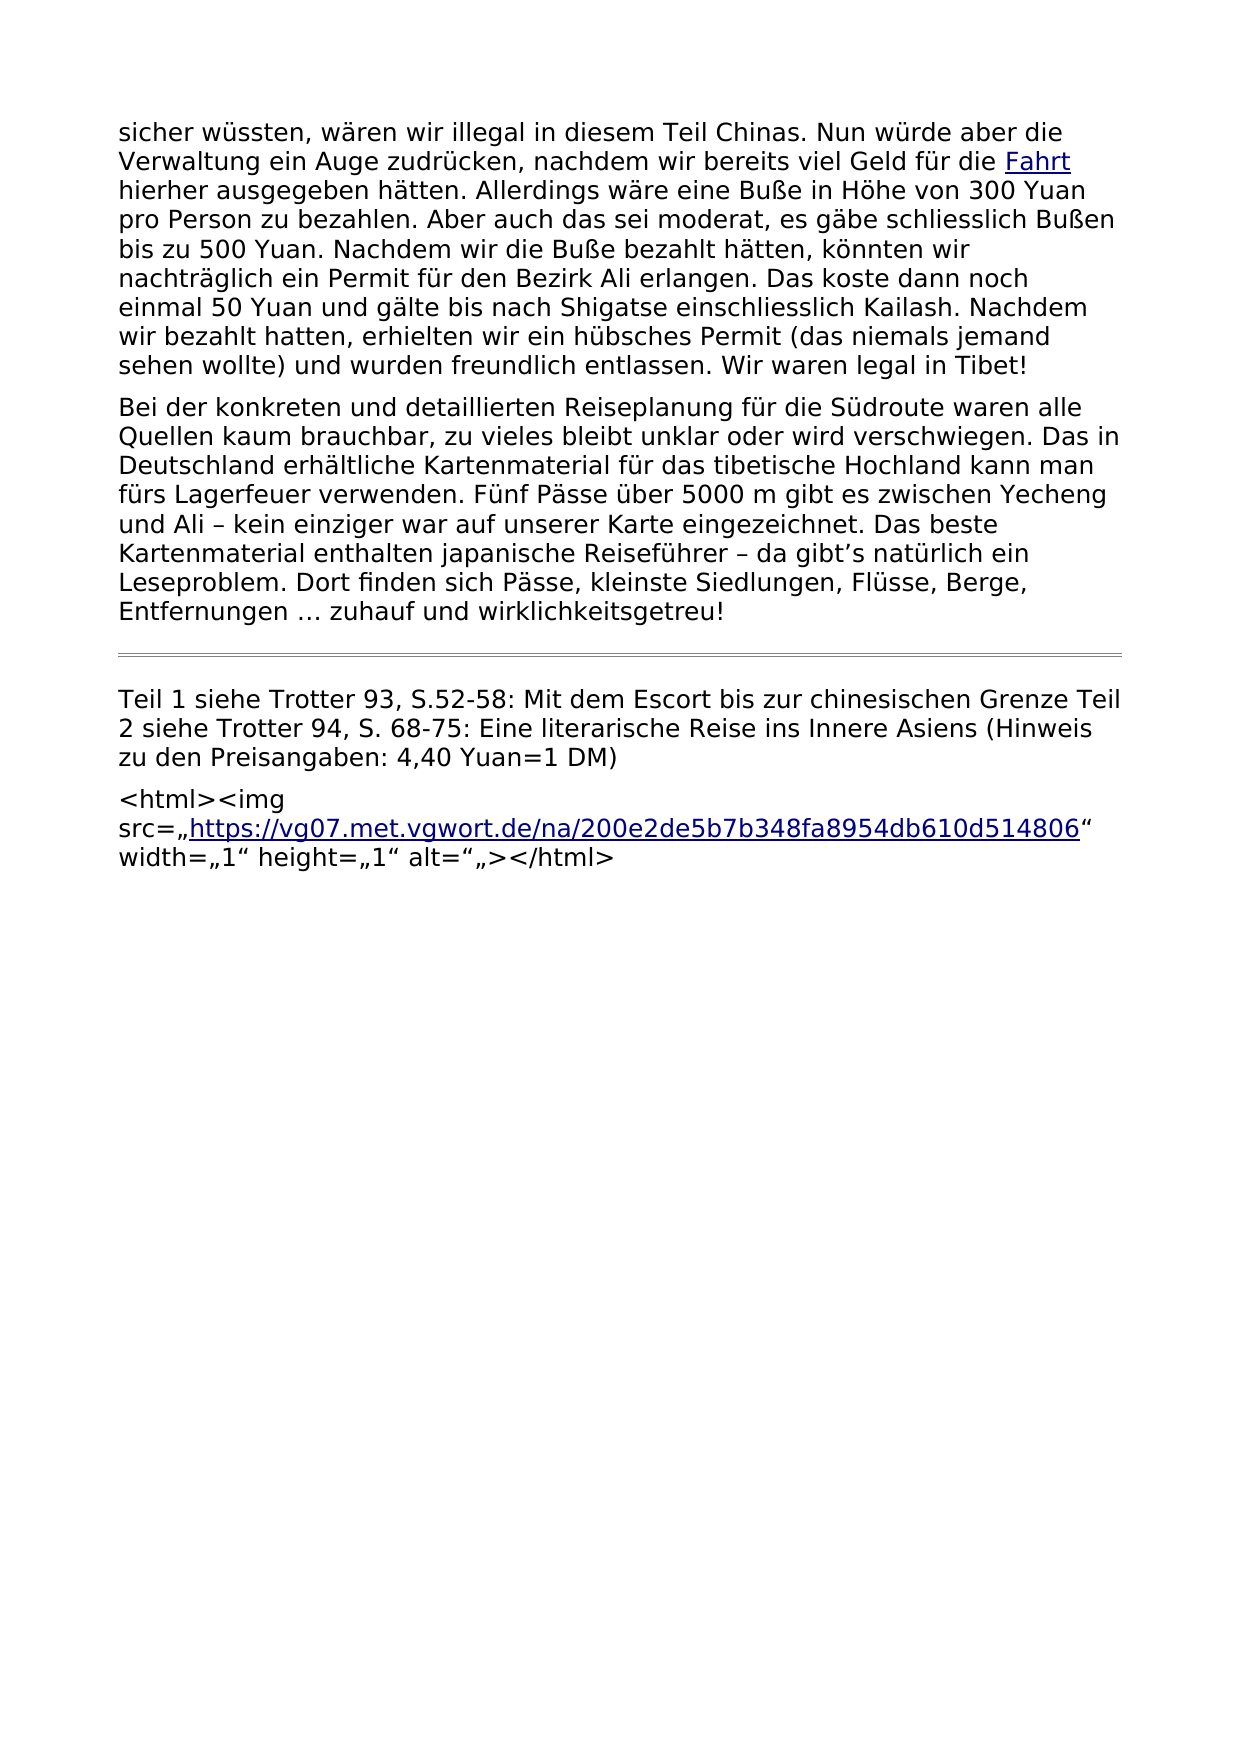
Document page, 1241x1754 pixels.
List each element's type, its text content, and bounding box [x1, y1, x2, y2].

text Bei der konkreten und detaillierten Reiseplanung für die Südroute waren alle Quellen kaum brauchbar, zu vieles bleibt unklar oder wird verschwiegen. Das in Deutschland erhältliche Kartenmaterial für das tibetische Hochland kann man fürs Lagerfeuer verwenden. Fünf Pässe über 5000 m gibt es zwischen Yecheng und Ali – kein einziger war auf unserer Karte eingezeichnet. Das beste Kartenmaterial enthalten japanische Reiseführer – da gibt’s natürlich ein Leseproblem. Dort finden sich Pässe, kleinste Siedlungen, Flüsse, Berge, Entfernungen … zuhauf und wirklichkeitsgetreu! [118, 393, 1122, 626]
text Teil 1 siehe Trotter 93, S.52-58: Mit dem Escort bis zur chinesischen Grenze Teil 2 siehe Trotter 94, S. 68-75: Eine literarische Reise ins Innere Asiens (Hinweis zu den Preisangaben: 4,40 Yuan=1 DM) [118, 685, 1122, 773]
text sicher wüssten, wären wir illegal in diesem Teil Chinas. Nun würde aber die Verwaltung ein Auge zudrücken, nachdem wir bereits viel Geld für die Fahrt hierher ausgegeben hätten. Allerdings wäre eine Buße in Höhe von 300 Yuan pro Person zu bezahlen. Aber auch das sei moderat, es gäbe schliesslich Bußen bis zu 500 Yuan. Nachdem wir die Buße bezahlt hätten, könnten wir nachträglich ein Permit für den Bezirk Ali erlangen. Das koste dann noch einmal 50 Yuan und gälte bis nach Shigatse einschliesslich Kailash. Nachdem wir bezahlt hatten, erhielten wir ein hübsches Permit (das niemals jemand sehen wollte) und wurden freundlich entlassen. Wir waren legal in Tibet! [118, 118, 1122, 381]
text <html><img src=„https://vg07.met.vgwort.de/na/200e2de5b7b348fa8954db610d514806“ width=„1“ height=„1“ alt=“„></html> [118, 785, 1122, 873]
